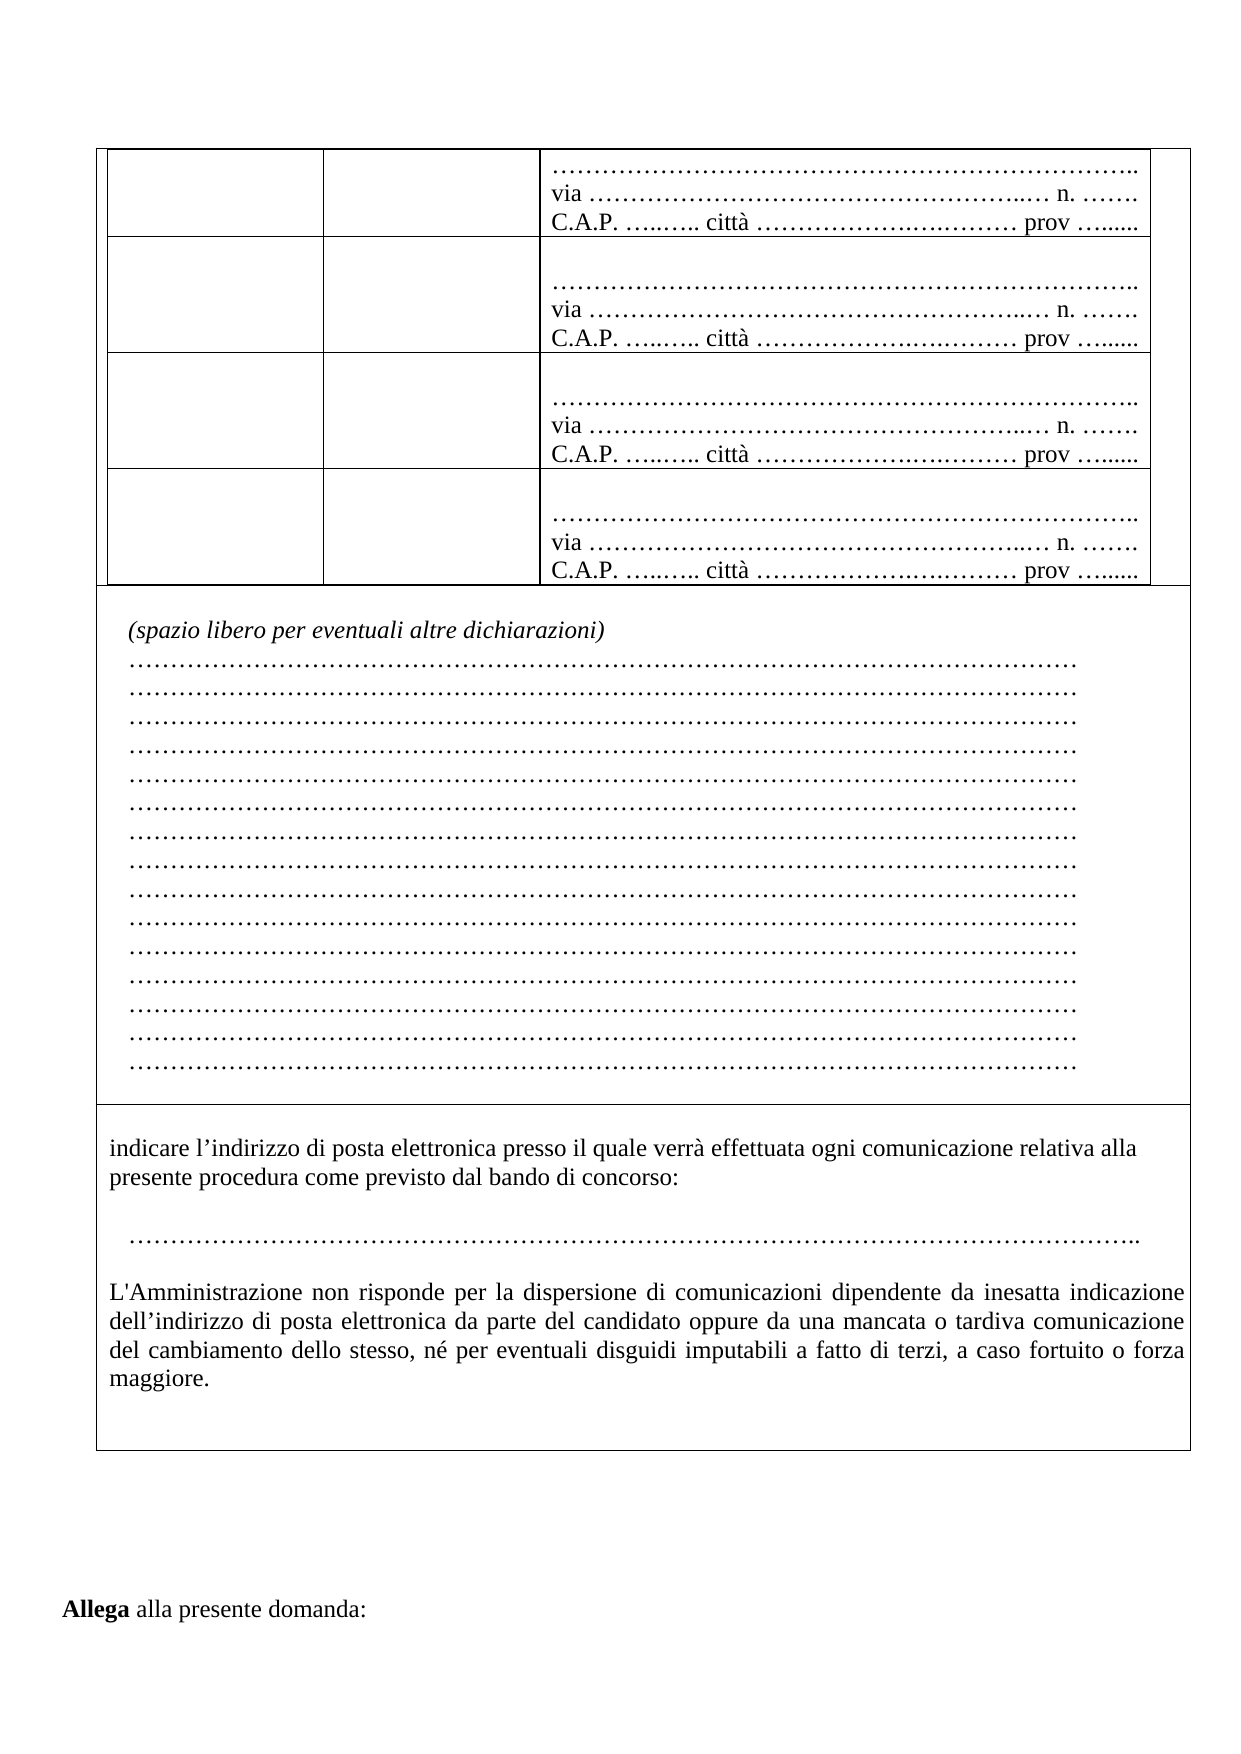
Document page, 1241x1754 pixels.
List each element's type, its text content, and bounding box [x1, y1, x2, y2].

table_cell …………………………………………………………….. via ……………………………………………..… n. ……. C.A.P. …..….. città ……………….….……… prov …...... [541, 469, 1150, 584]
table_cell [108, 469, 323, 584]
table_cell [108, 237, 323, 352]
table_cell …………………………………………………………….. via ……………………………………………..… n. ……. C.A.P. …..….. città ……………….….……… prov …...... [541, 237, 1150, 352]
table_cell [324, 237, 539, 352]
table_cell [73, 148, 96, 585]
text Allega alla presente domanda: [62, 1594, 1149, 1623]
table_cell …………………………………………………………….. via ……………………………………………..… n. ……. C.A.P. …..….. città ……………….….……… prov …...... [541, 150, 1150, 236]
table_cell [324, 150, 539, 236]
table_cell [324, 469, 539, 584]
table_cell …………………………………………………………….. via ……………………………………………..… n. ……. C.A.P. …..….. città ……………….….……… prov …...... [541, 353, 1150, 468]
table_cell [73, 1104, 96, 1450]
table_cell [108, 150, 323, 236]
table_cell [324, 353, 539, 468]
table_cell (spazio libero per eventuali altre dichiarazioni) …………………………………………………………………………………………………… …………………………………………………………………………………………………… …………………………………………………………………………………………………… …………………………………………………………………………………………………… …………………………………………………………………………………………………… …………………………………………………………………………………………………… …………………………………………………………………………………………………… …………………………………………………………………………………………………… …………………………………………………………………………………………………… …………………………………………………………………………………………………… …………………………………………………………………………………………………… …………………………………………………………………………………………………… …………………………………………………………………………………………………… …………………………………………………………………………………………………… …………………………………………………………………………………………………… [97, 586, 1190, 1104]
table_cell indicare l’indirizzo di posta elettronica presso il quale verrà effettuata ogni comunicazione relativa alla presente procedura come previsto dal bando di concorso: ………………………………………………………………………………………………………….. L'Amministrazione non risponde per la dispersione di comunicazioni dipendente da inesatta indicazione dell’indirizzo di posta elettronica da parte del candidato oppure da una mancata o tardiva comunicazione del cambiamento dello stesso, né per eventuali disguidi imputabili a fatto di terzi, a caso fortuito o forza maggiore. [97, 1105, 1190, 1450]
table_cell [108, 353, 323, 468]
table_cell [73, 585, 96, 1104]
